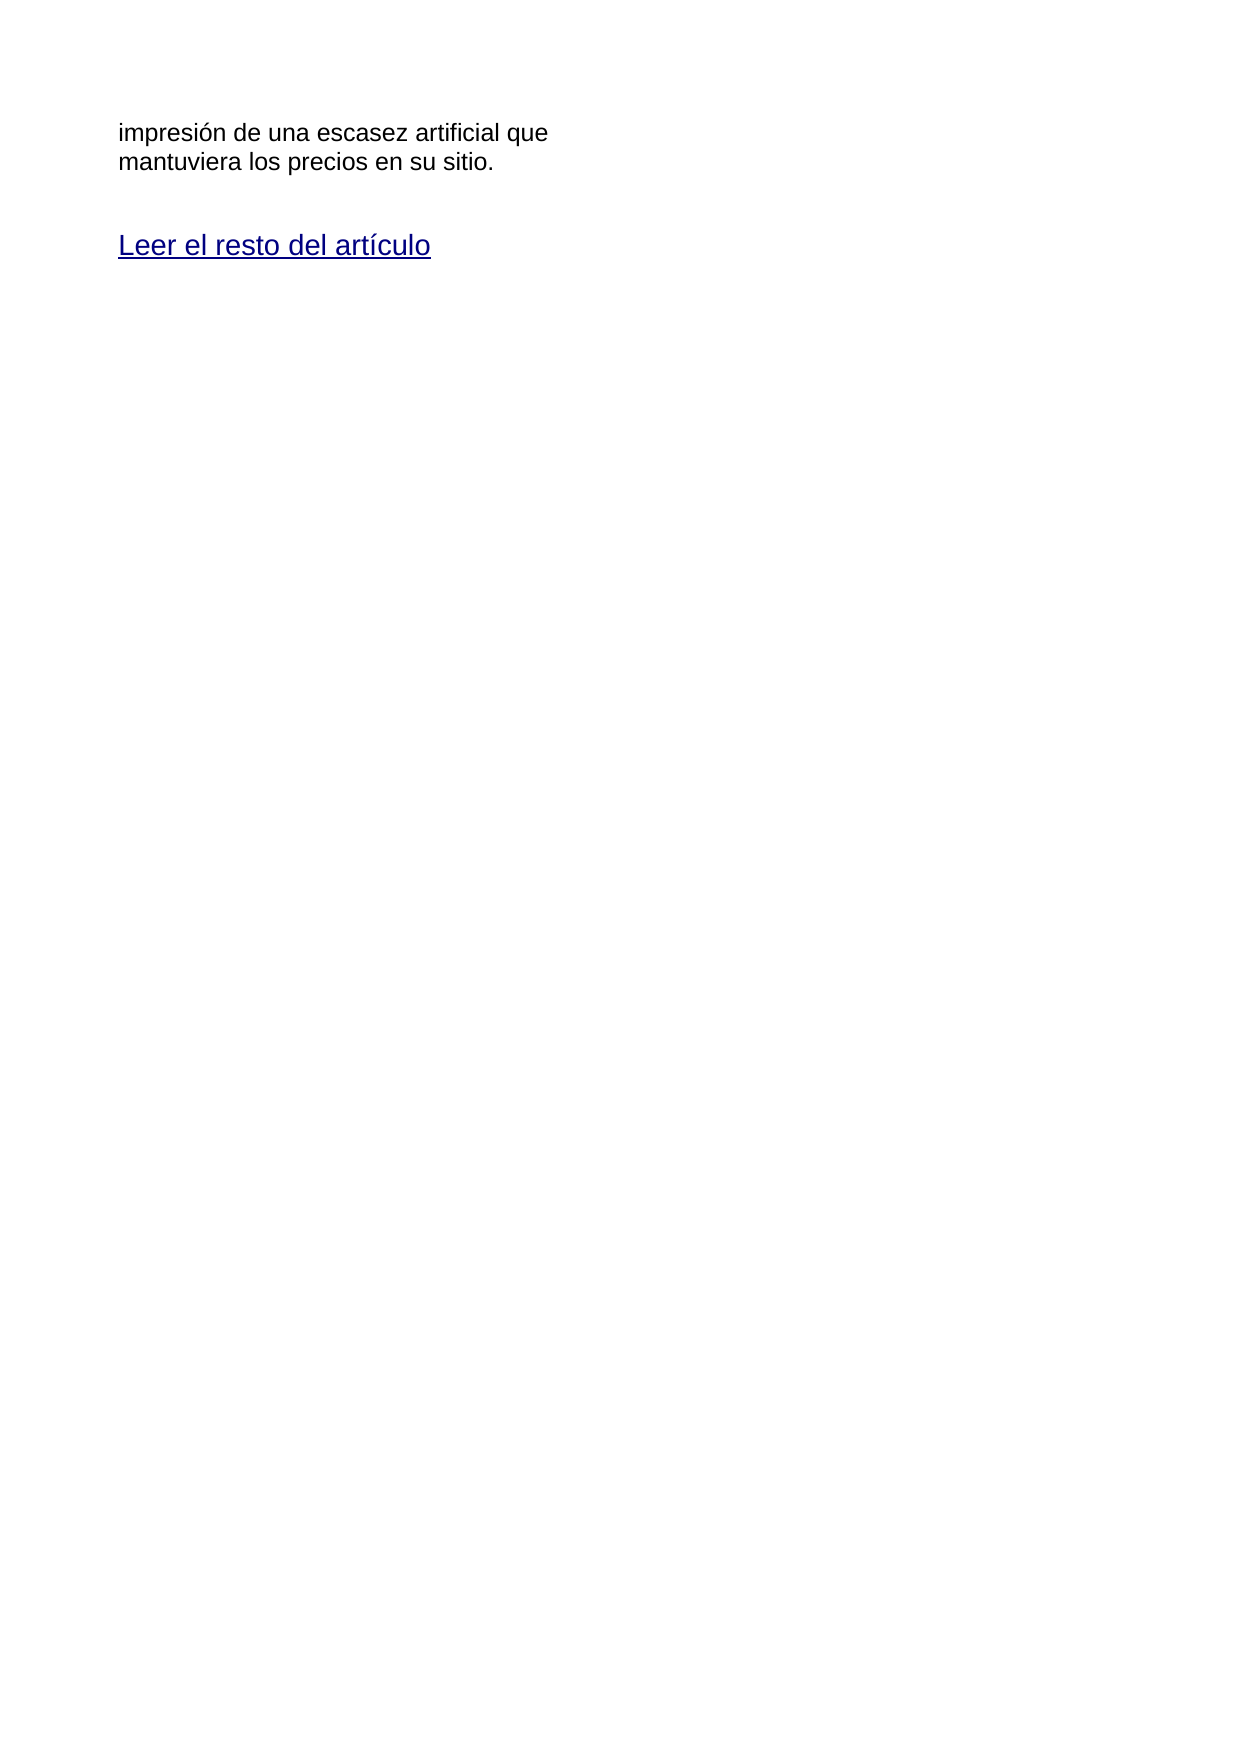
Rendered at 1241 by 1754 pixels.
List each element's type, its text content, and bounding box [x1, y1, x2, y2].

text impresión de una escasez artificial que mantuviera los precios en su sitio. [118, 118, 602, 176]
text Leer el resto del artículo [118, 228, 602, 262]
